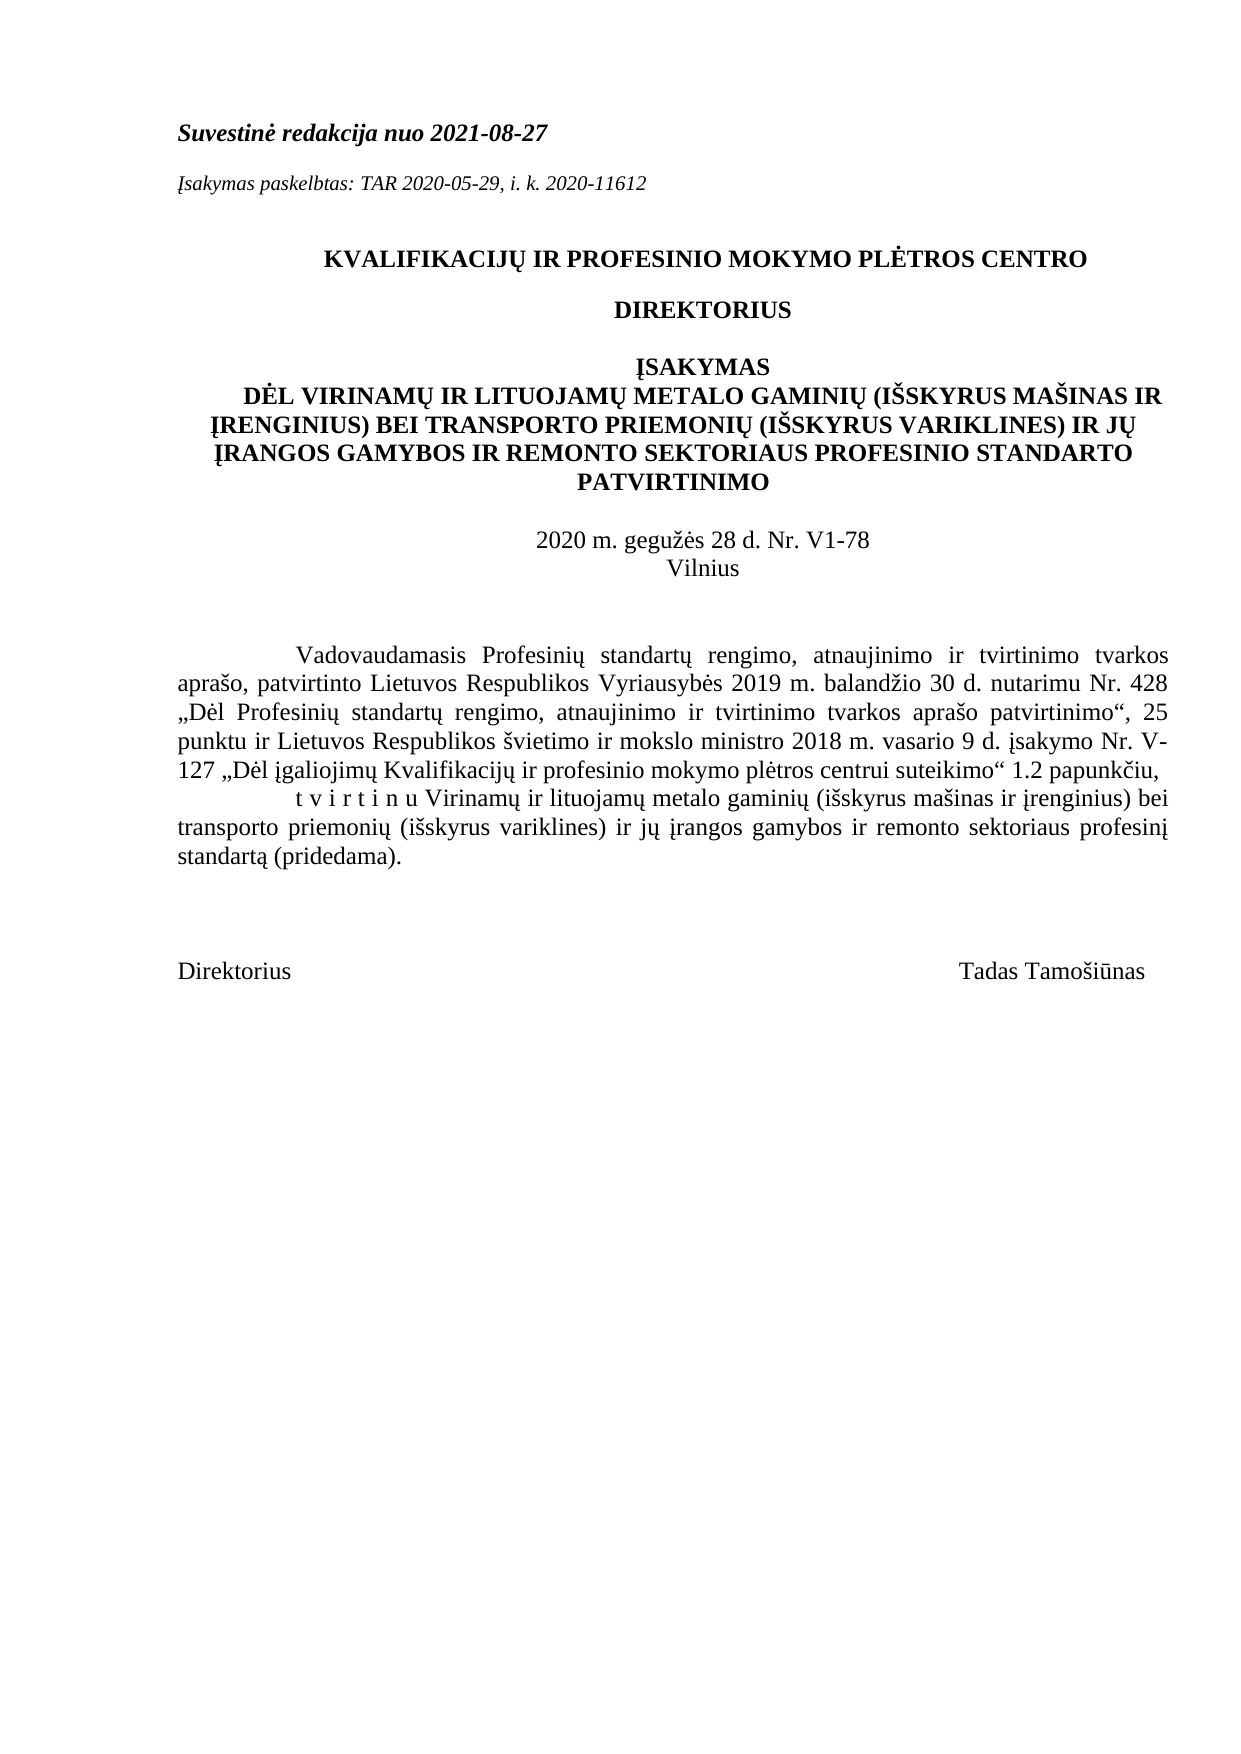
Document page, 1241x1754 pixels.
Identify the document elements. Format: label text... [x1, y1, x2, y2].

text KVALIFIKACIJŲ IR PROFESINIO MOKYMO PLĖTROS CENTRO [177, 244, 1169, 273]
text 2020 m. gegužės 28 d. Nr. V1-78 [177, 525, 1169, 553]
text Įsakymas paskelbtas: TAR 2020-05-29, i. k. 2020-11612 [177, 171, 1169, 195]
text DĖL VIRINAMŲ IR LITUOJAMŲ Metalo gaminių (išskyrus mašinas ir įrenginius) BEI transporto priemonių (IŠSKYRUS VARIKLINES) IR jų įrangos gamybos ir remonto SEKTORIAUS PROFESINIO STANDARTO PATVIRTINIMO [177, 381, 1169, 496]
text DIREKTORIUS [177, 295, 1169, 323]
text Vadovaudamasis Profesinių standartų rengimo, atnaujinimo ir tvirtinimo tvarkos aprašo, patvirtinto Lietuvos Respublikos Vyriausybės 2019 m. balandžio 30 d. nutarimu Nr. 428 „Dėl Profesinių standartų rengimo, atnaujinimo ir tvirtinimo tvarkos aprašo patvirtinimo“, 25 punktu ir Lietuvos Respublikos švietimo ir mokslo ministro 2018 m. vasario 9 d. įsakymo Nr. V-127 „Dėl įgaliojimų Kvalifikacijų ir profesinio mokymo plėtros centrui suteikimo“ 1.2 papunkčiu, [177, 640, 1169, 783]
text ĮSAKYMAS [177, 352, 1169, 381]
text Direktorius Tadas Tamošiūnas [177, 956, 1169, 985]
text t v i r t i n u Virinamų ir lituojamų metalo gaminių (išskyrus mašinas ir įrenginius) bei transporto priemonių (išskyrus variklines) ir jų įrangos gamybos ir remonto sektoriaus profesinį standartą (pridedama). [177, 783, 1169, 870]
text Vilnius [177, 553, 1169, 582]
text Suvestinė redakcija nuo 2021-08-27 [177, 118, 1169, 147]
